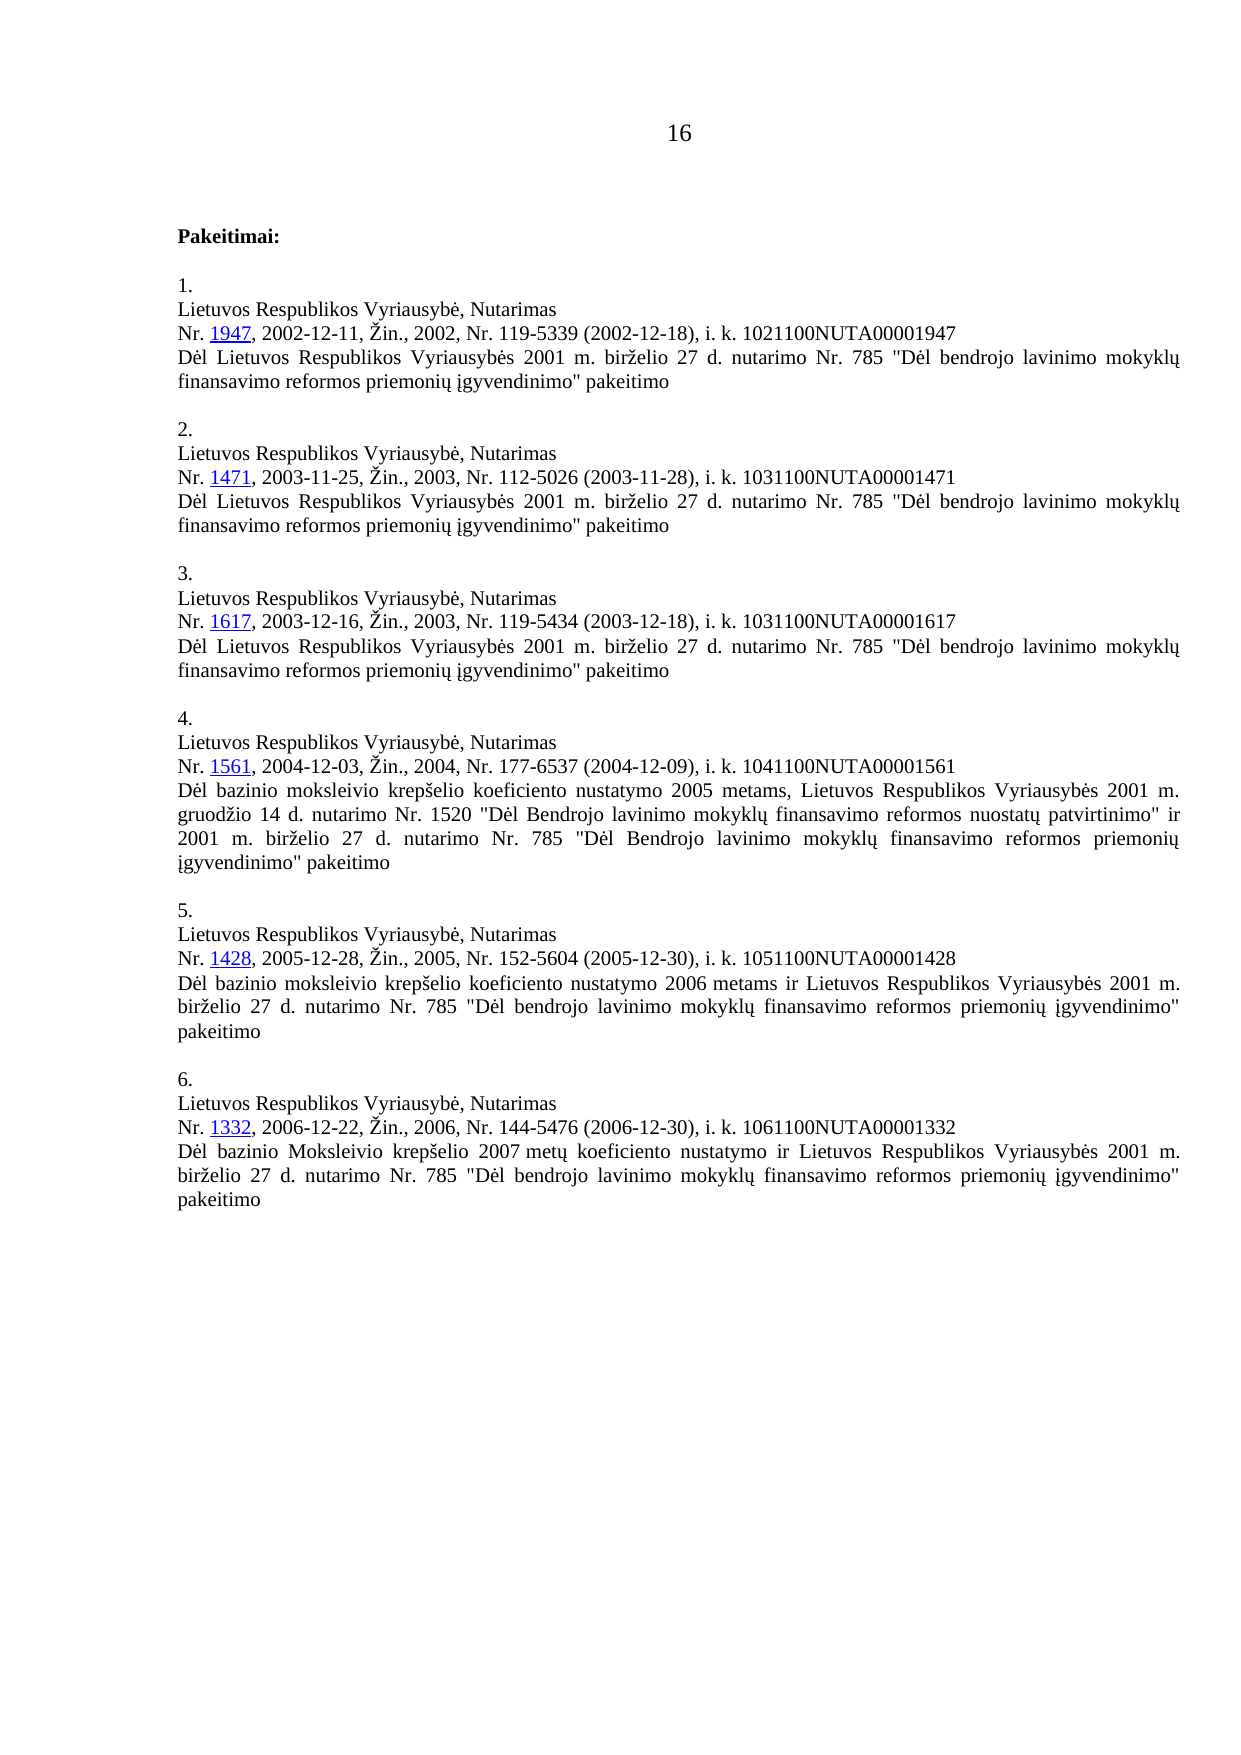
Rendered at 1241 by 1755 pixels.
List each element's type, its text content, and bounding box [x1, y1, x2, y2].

text Lietuvos Respublikos Vyriausybė, Nutarimas [177, 585, 1181, 609]
text 4. [177, 706, 1181, 730]
text Nr. 1471, 2003-11-25, Žin., 2003, Nr. 112-5026 (2003-11-28), i. k. 1031100NUTA00001471 [177, 465, 1181, 489]
text Lietuvos Respublikos Vyriausybė, Nutarimas [177, 1091, 1181, 1115]
text Dėl Lietuvos Respublikos Vyriausybės 2001 m. birželio 27 d. nutarimo Nr. 785 "Dėl bendrojo lavinimo mokyklų finansavimo reformos priemonių įgyvendinimo" pakeitimo [177, 489, 1181, 537]
text 1. [177, 273, 1181, 297]
text Lietuvos Respublikos Vyriausybė, Nutarimas [177, 730, 1181, 754]
text Dėl bazinio Moksleivio krepšelio 2007 metų koeficiento nustatymo ir Lietuvos Respublikos Vyriausybės 2001 m. birželio 27 d. nutarimo Nr. 785 "Dėl bendrojo lavinimo mokyklų finansavimo reformos priemonių įgyvendinimo" pakeitimo [177, 1139, 1181, 1211]
text Lietuvos Respublikos Vyriausybė, Nutarimas [177, 441, 1181, 465]
text Dėl bazinio moksleivio krepšelio koeficiento nustatymo 2005 metams, Lietuvos Respublikos Vyriausybės 2001 m. gruodžio 14 d. nutarimo Nr. 1520 "Dėl Bendrojo lavinimo mokyklų finansavimo reformos nuostatų patvirtinimo" ir 2001 m. birželio 27 d. nutarimo Nr. 785 "Dėl Bendrojo lavinimo mokyklų finansavimo reformos priemonių įgyvendinimo" pakeitimo [177, 778, 1181, 874]
text Nr. 1947, 2002-12-11, Žin., 2002, Nr. 119-5339 (2002-12-18), i. k. 1021100NUTA00001947 [177, 321, 1181, 345]
text 6. [177, 1067, 1181, 1091]
text 5. [177, 898, 1181, 922]
text Lietuvos Respublikos Vyriausybė, Nutarimas [177, 922, 1181, 946]
text Nr. 1428, 2005-12-28, Žin., 2005, Nr. 152-5604 (2005-12-30), i. k. 1051100NUTA00001428 [177, 946, 1181, 970]
text 2. [177, 417, 1181, 441]
text Dėl bazinio moksleivio krepšelio koeficiento nustatymo 2006 metams ir Lietuvos Respublikos Vyriausybės 2001 m. birželio 27 d. nutarimo Nr. 785 "Dėl bendrojo lavinimo mokyklų finansavimo reformos priemonių įgyvendinimo" pakeitimo [177, 970, 1181, 1043]
text 3. [177, 561, 1181, 585]
text Lietuvos Respublikos Vyriausybė, Nutarimas [177, 297, 1181, 321]
text Dėl Lietuvos Respublikos Vyriausybės 2001 m. birželio 27 d. nutarimo Nr. 785 "Dėl bendrojo lavinimo mokyklų finansavimo reformos priemonių įgyvendinimo" pakeitimo [177, 633, 1181, 682]
text Nr. 1332, 2006-12-22, Žin., 2006, Nr. 144-5476 (2006-12-30), i. k. 1061100NUTA00001332 [177, 1115, 1181, 1139]
text Dėl Lietuvos Respublikos Vyriausybės 2001 m. birželio 27 d. nutarimo Nr. 785 "Dėl bendrojo lavinimo mokyklų finansavimo reformos priemonių įgyvendinimo" pakeitimo [177, 345, 1181, 393]
text Nr. 1561, 2004-12-03, Žin., 2004, Nr. 177-6537 (2004-12-09), i. k. 1041100NUTA00001561 [177, 754, 1181, 778]
text Nr. 1617, 2003-12-16, Žin., 2003, Nr. 119-5434 (2003-12-18), i. k. 1031100NUTA00001617 [177, 609, 1181, 633]
text Pakeitimai: [177, 224, 1181, 248]
